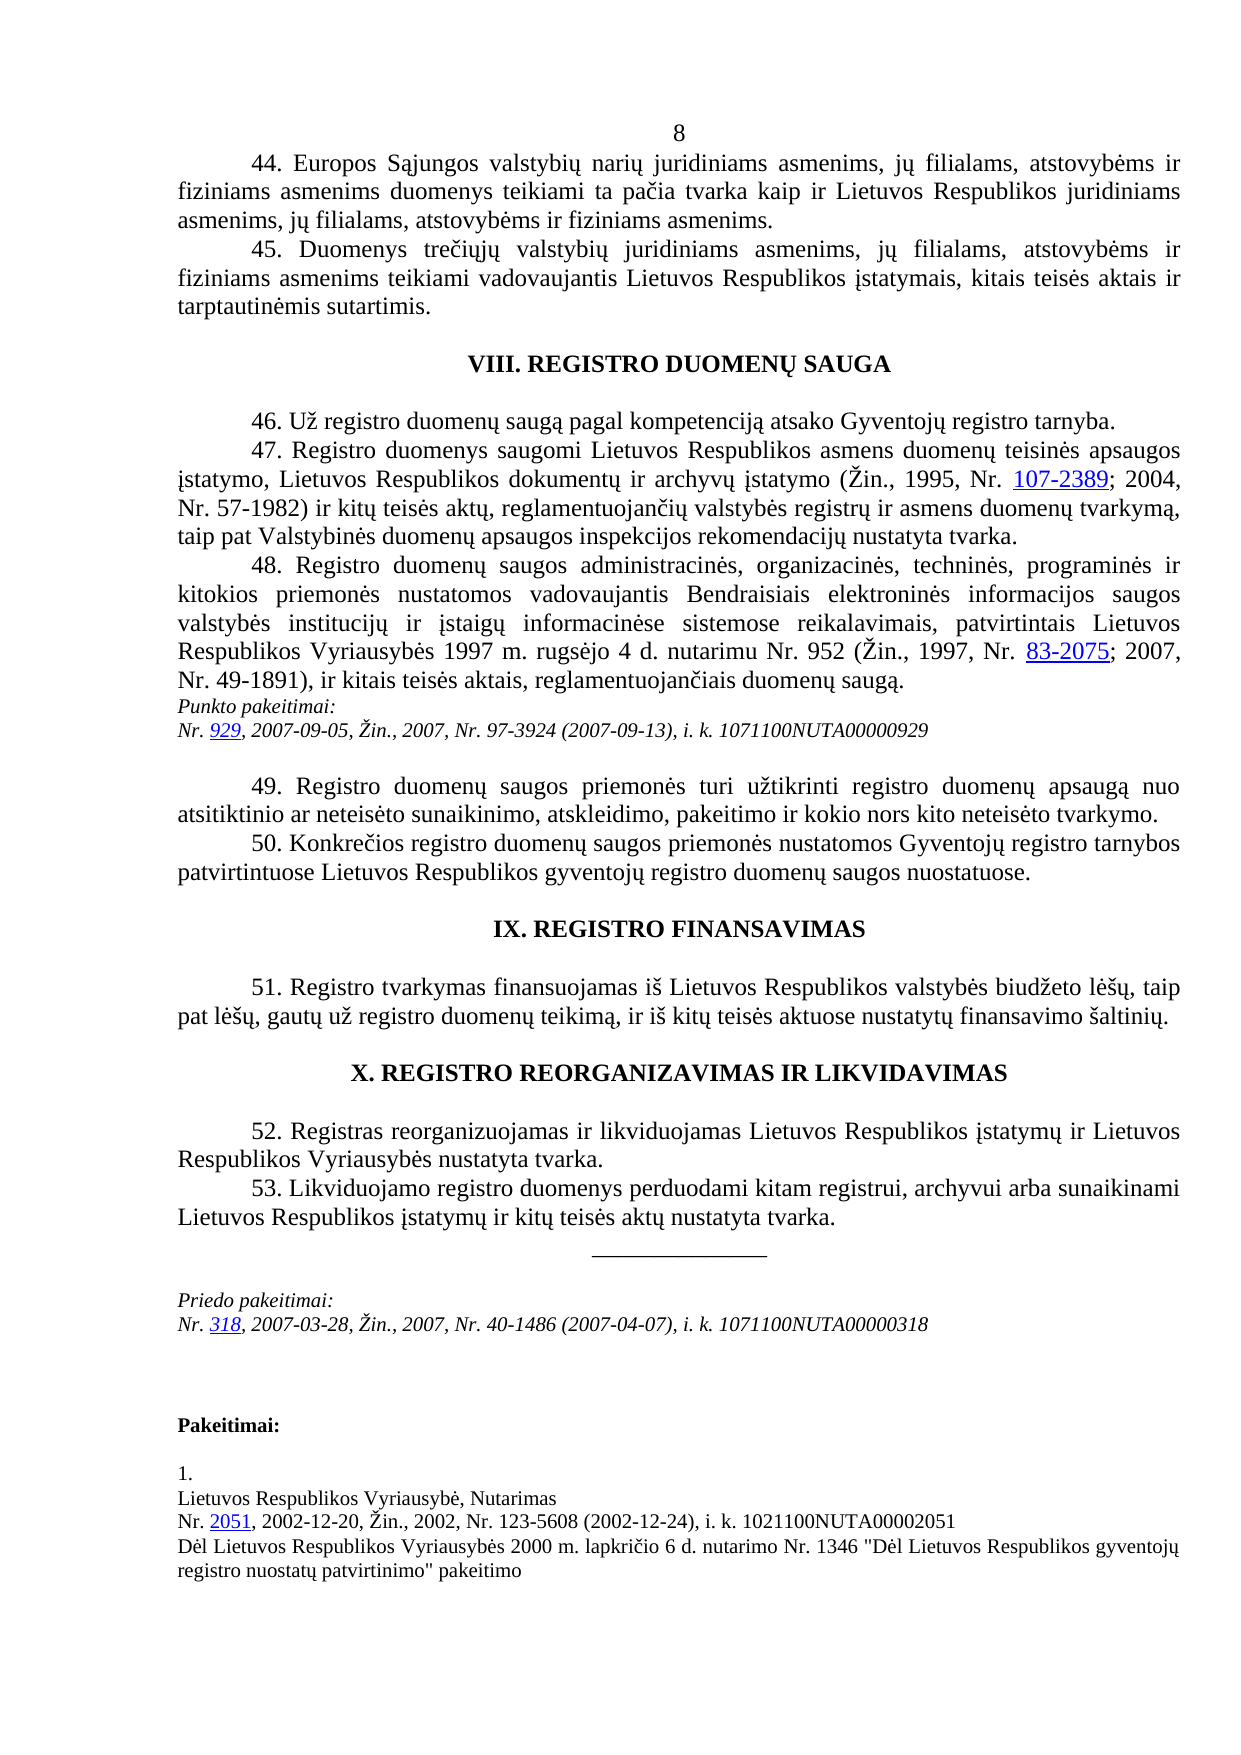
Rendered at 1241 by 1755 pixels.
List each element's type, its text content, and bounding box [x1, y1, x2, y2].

text Punkto pakeitimai: [177, 694, 1181, 718]
text 48. Registro duomenų saugos administracinės, organizacinės, techninės, programinės ir kitokios priemonės nustatomos vadovaujantis Bendraisiais elektroninės informacijos saugos valstybės institucijų ir įstaigų informacinėse sistemose reikalavimais, patvirtintais Lietuvos Respublikos Vyriausybės 1997 m. rugsėjo 4 d. nutarimu Nr. 952 (Žin., 1997, Nr. 83-2075; 2007, Nr. 49-1891), ir kitais teisės aktais, reglamentuojančiais duomenų saugą. [177, 550, 1181, 694]
text 1. [177, 1461, 1181, 1485]
text 51. Registro tvarkymas finansuojamas iš Lietuvos Respublikos valstybės biudžeto lėšų, taip pat lėšų, gautų už registro duomenų teikimą, ir iš kitų teisės aktuose nustatytų finansavimo šaltinių. [177, 972, 1181, 1029]
text 47. Registro duomenys saugomi Lietuvos Respublikos asmens duomenų teisinės apsaugos įstatymo, Lietuvos Respublikos dokumentų ir archyvų įstatymo (Žin., 1995, Nr. 107-2389; 2004, Nr. 57-1982) ir kitų teisės aktų, reglamentuojančių valstybės registrų ir asmens duomenų tvarkymą, taip pat Valstybinės duomenų apsaugos inspekcijos rekomendacijų nustatyta tvarka. [177, 435, 1181, 550]
text 49. Registro duomenų saugos priemonės turi užtikrinti registro duomenų apsaugą nuo atsitiktinio ar neteisėto sunaikinimo, atskleidimo, pakeitimo ir kokio nors kito neteisėto tvarkymo. [177, 771, 1181, 828]
text 46. Už registro duomenų saugą pagal kompetenciją atsako Gyventojų registro tarnyba. [177, 406, 1181, 435]
text ______________ [177, 1231, 1181, 1259]
text Dėl Lietuvos Respublikos Vyriausybės 2000 m. lapkričio 6 d. nutarimo Nr. 1346 "Dėl Lietuvos Respublikos gyventojų registro nuostatų patvirtinimo" pakeitimo [177, 1533, 1181, 1582]
text Priedo pakeitimai: [177, 1288, 1181, 1312]
text 50. Konkrečios registro duomenų saugos priemonės nustatomos Gyventojų registro tarnybos patvirtintuose Lietuvos Respublikos gyventojų registro duomenų saugos nuostatuose. [177, 828, 1181, 886]
text 53. Likviduojamo registro duomenys perduodami kitam registrui, archyvui arba sunaikinami Lietuvos Respublikos įstatymų ir kitų teisės aktų nustatyta tvarka. [177, 1173, 1181, 1231]
text VIII. REGISTRO DUOMENŲ SAUGA [177, 349, 1181, 378]
text 45. Duomenys trečiųjų valstybių juridiniams asmenims, jų filialams, atstovybėms ir fiziniams asmenims teikiami vadovaujantis Lietuvos Respublikos įstatymais, kitais teisės aktais ir tarptautinėmis sutartimis. [177, 234, 1181, 320]
text 44. Europos Sąjungos valstybių narių juridiniams asmenims, jų filialams, atstovybėms ir fiziniams asmenims duomenys teikiami ta pačia tvarka kaip ir Lietuvos Respublikos juridiniams asmenims, jų filialams, atstovybėms ir fiziniams asmenims. [177, 148, 1181, 234]
text Nr. 929, 2007-09-05, Žin., 2007, Nr. 97-3924 (2007-09-13), i. k. 1071100NUTA00000929 [177, 718, 1181, 742]
text X. REGISTRO REORGANIZAVIMAS IR LIKVIDAVIMAS [177, 1058, 1181, 1087]
text 52. Registras reorganizuojamas ir likviduojamas Lietuvos Respublikos įstatymų ir Lietuvos Respublikos Vyriausybės nustatyta tvarka. [177, 1116, 1181, 1173]
text IX. REGISTRO FINANSAVIMAS [177, 914, 1181, 943]
text Lietuvos Respublikos Vyriausybė, Nutarimas [177, 1485, 1181, 1509]
text Nr. 318, 2007-03-28, Žin., 2007, Nr. 40-1486 (2007-04-07), i. k. 1071100NUTA00000318 [177, 1312, 1181, 1336]
text Nr. 2051, 2002-12-20, Žin., 2002, Nr. 123-5608 (2002-12-24), i. k. 1021100NUTA00002051 [177, 1509, 1181, 1533]
text Pakeitimai: [177, 1413, 1181, 1437]
